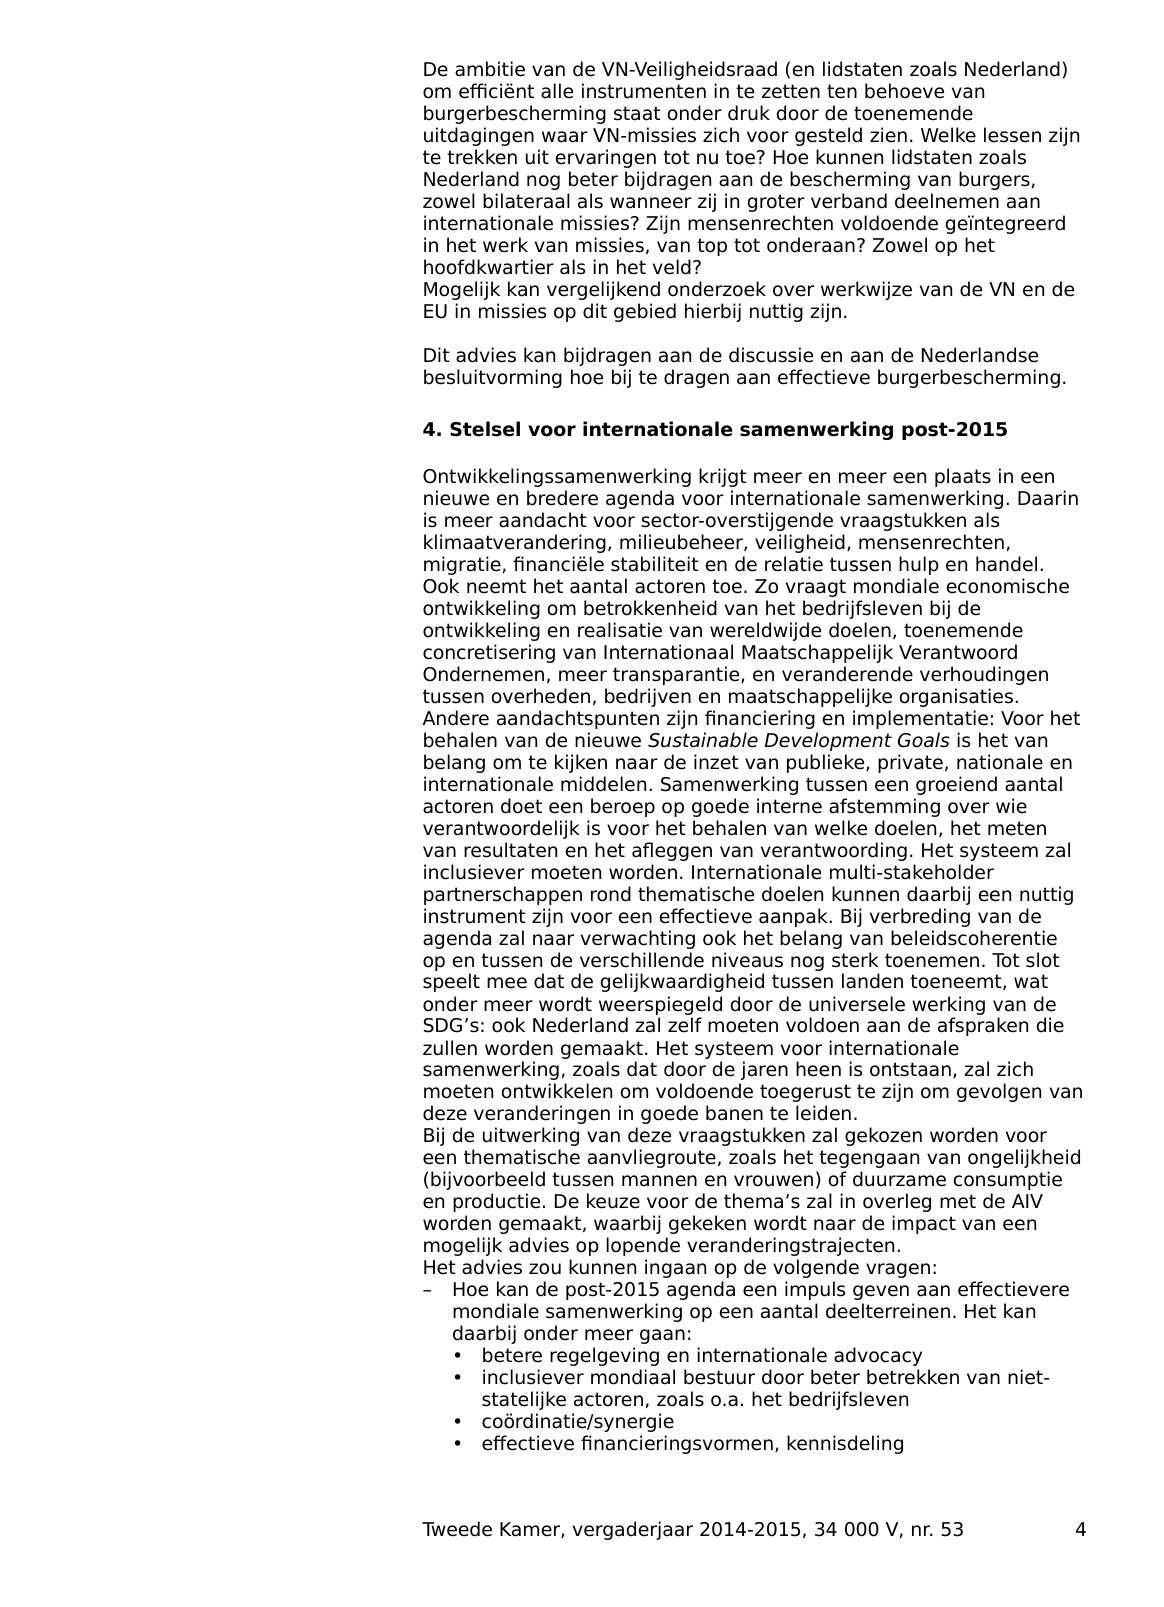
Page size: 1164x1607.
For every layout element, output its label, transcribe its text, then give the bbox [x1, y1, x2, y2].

text • inclusiever mondiaal bestuur door beter betrekken van niet-statelijke actoren, zoals o.a. het bedrijfsleven [452, 1367, 1087, 1411]
text Ontwikkelingssamenwerking krijgt meer en meer een plaats in een nieuwe en bredere agenda voor internationale samenwerking. Daarin is meer aandacht voor sector-overstijgende vraagstukken als klimaatverandering, milieubeheer, veiligheid, mensenrechten, migratie, financiële stabiliteit en de relatie tussen hulp en handel. Ook neemt het aantal actoren toe. Zo vraagt mondiale economische ontwikkeling om betrokkenheid van het bedrijfsleven bij de ontwikkeling en realisatie van wereldwijde doelen, toenemende concretisering van Internationaal Maatschappelijk Verantwoord Ondernemen, meer transparantie, en veranderende verhoudingen tussen overheden, bedrijven en maatschappelijke organisaties. Andere aandachtspunten zijn financiering en implementatie: Voor het behalen van de nieuwe Sustainable Development Goals is het van belang om te kijken naar de inzet van publieke, private, nationale en internationale middelen. Samenwerking tussen een groeiend aantal actoren doet een beroep op goede interne afstemming over wie verantwoordelijk is voor het behalen van welke doelen, het meten van resultaten en het afleggen van verantwoording. Het systeem zal inclusiever moeten worden. Internationale multi-stakeholder partnerschappen rond thematische doelen kunnen daarbij een nuttig instrument zijn voor een effectieve aanpak. Bij verbreding van de agenda zal naar verwachting ook het belang van beleidscoherentie op en tussen de verschillende niveaus nog sterk toenemen. Tot slot speelt mee dat de gelijkwaardigheid tussen landen toeneemt, wat onder meer wordt weerspiegeld door de universele werking van de SDG’s: ook Nederland zal zelf moeten voldoen aan de afspraken die zullen worden gemaakt. Het systeem voor internationale samenwerking, zoals dat door de jaren heen is ontstaan, zal zich moeten ontwikkelen om voldoende toegerust te zijn om gevolgen van deze veranderingen in goede banen te leiden. [422, 466, 1087, 1125]
text • betere regelgeving en internationale advocacy [452, 1345, 1087, 1367]
text Dit advies kan bijdragen aan de discussie en aan de Nederlandse besluitvorming hoe bij te dragen aan effectieve burgerbescherming. [422, 345, 1087, 389]
text • effectieve financieringsvormen, kennisdeling [452, 1433, 1087, 1455]
text Bij de uitwerking van deze vraagstukken zal gekozen worden voor een thematische aanvliegroute, zoals het tegengaan van ongelijkheid (bijvoorbeeld tussen mannen en vrouwen) of duurzame consumptie en productie. De keuze voor de thema’s zal in overleg met de AIV worden gemaakt, waarbij gekeken wordt naar de impact van een mogelijk advies op lopende veranderingstrajecten. [422, 1125, 1087, 1257]
subtitle 4. Stelsel voor internationale samenwerking post-2015 [422, 419, 1087, 441]
text Mogelijk kan vergelijkend onderzoek over werkwijze van de VN en de EU in missies op dit gebied hierbij nuttig zijn. [422, 279, 1087, 323]
text – Hoe kan de post-2015 agenda een impuls geven aan effectievere mondiale samenwerking op een aantal deelterreinen. Het kan daarbij onder meer gaan: [422, 1279, 1087, 1345]
text De ambitie van de VN-Veiligheidsraad (en lidstaten zoals Nederland) om efficiënt alle instrumenten in te zetten ten behoeve van burgerbescherming staat onder druk door de toenemende uitdagingen waar VN-missies zich voor gesteld zien. Welke lessen zijn te trekken uit ervaringen tot nu toe? Hoe kunnen lidstaten zoals Nederland nog beter bijdragen aan de bescherming van burgers, zowel bilateraal als wanneer zij in groter verband deelnemen aan internationale missies? Zijn mensenrechten voldoende geïntegreerd in het werk van missies, van top tot onderaan? Zowel op het hoofdkwartier als in het veld? [422, 59, 1087, 279]
text Het advies zou kunnen ingaan op de volgende vragen: [422, 1257, 1087, 1279]
text • coördinatie/synergie [452, 1411, 1087, 1433]
